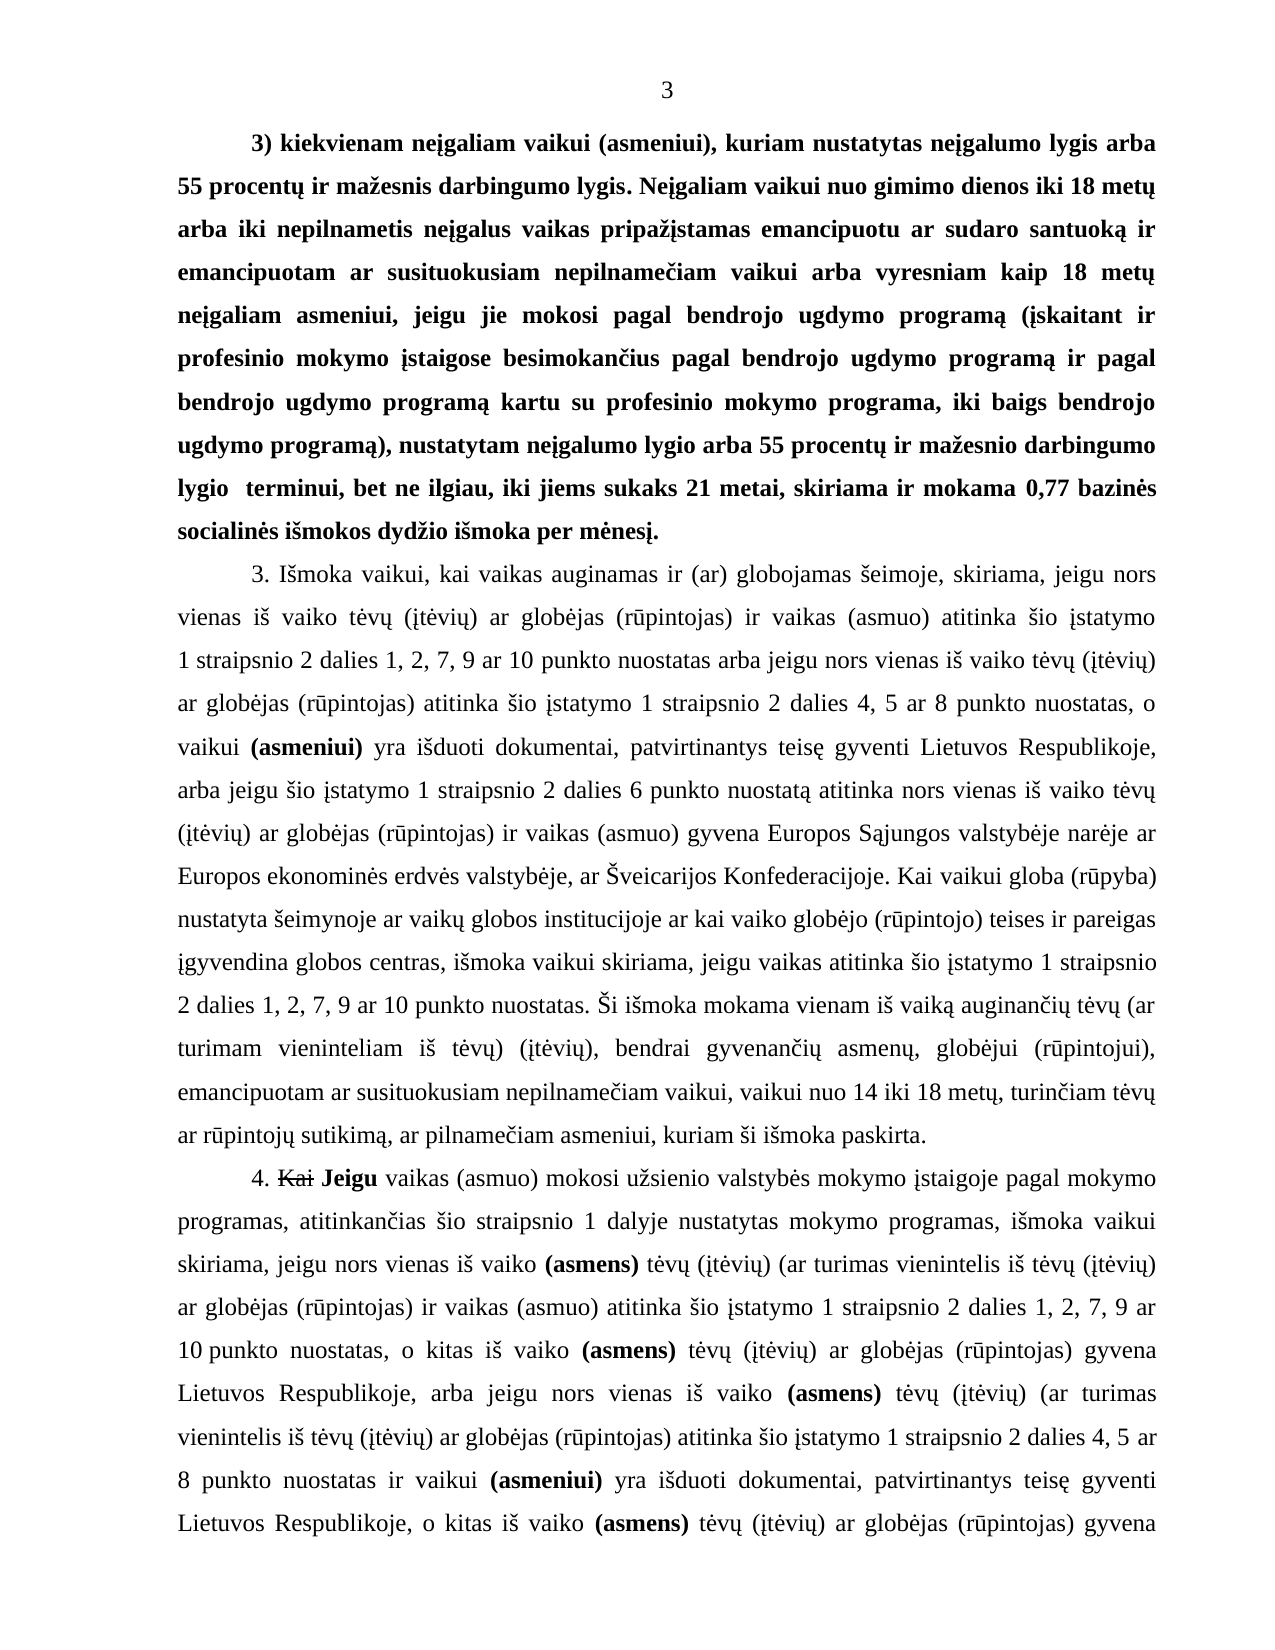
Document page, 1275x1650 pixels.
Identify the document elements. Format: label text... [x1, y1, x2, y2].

text 4. Kai Jeigu vaikas (asmuo) mokosi užsienio valstybės mokymo įstaigoje pagal mokymo programas, atitinkančias šio straipsnio 1 dalyje nustatytas mokymo programas, išmoka vaikui skiriama, jeigu nors vienas iš vaiko (asmens) tėvų (įtėvių) (ar turimas vienintelis iš tėvų (įtėvių) ar globėjas (rūpintojas) ir vaikas (asmuo) atitinka šio įstatymo 1 straipsnio 2 dalies 1, 2, 7, 9 ar 10 punkto nuostatas, o kitas iš vaiko (asmens) tėvų (įtėvių) ar globėjas (rūpintojas) gyvena Lietuvos Respublikoje, arba jeigu nors vienas iš vaiko (asmens) tėvų (įtėvių) (ar turimas vienintelis iš tėvų (įtėvių) ar globėjas (rūpintojas) atitinka šio įstatymo 1 straipsnio 2 dalies 4, 5 ar 8 punkto nuostatas ir vaikui (asmeniui) yra išduoti dokumentai, patvirtinantys teisę gyventi Lietuvos Respublikoje, o kitas iš vaiko (asmens) tėvų (įtėvių) ar globėjas (rūpintojas) gyvena [177, 1163, 1157, 1537]
text 3. Išmoka vaikui, kai vaikas auginamas ir (ar) globojamas šeimoje, skiriama, jeigu nors vienas iš vaiko tėvų (įtėvių) ar globėjas (rūpintojas) ir vaikas (asmuo) atitinka šio įstatymo 1 straipsnio 2 dalies 1, 2, 7, 9 ar 10 punkto nuostatas arba jeigu nors vienas iš vaiko tėvų (įtėvių) ar globėjas (rūpintojas) atitinka šio įstatymo 1 straipsnio 2 dalies 4, 5 ar 8 punkto nuostatas, o vaikui (asmeniui) yra išduoti dokumentai, patvirtinantys teisę gyventi Lietuvos Respublikoje, arba jeigu šio įstatymo 1 straipsnio 2 dalies 6 punkto nuostatą atitinka nors vienas iš vaiko tėvų (įtėvių) ar globėjas (rūpintojas) ir vaikas (asmuo) gyvena Europos Sąjungos valstybėje narėje ar Europos ekonominės erdvės valstybėje, ar Šveicarijos Konfederacijoje. Kai vaikui globa (rūpyba) nustatyta šeimynoje ar vaikų globos institucijoje ar kai vaiko globėjo (rūpintojo) teises ir pareigas įgyvendina globos centras, išmoka vaikui skiriama, jeigu vaikas atitinka šio įstatymo 1 straipsnio 2 dalies 1, 2, 7, 9 ar 10 punkto nuostatas. Ši išmoka mokama vienam iš vaiką auginančių tėvų (ar turimam vieninteliam iš tėvų) (įtėvių), bendrai gyvenančių asmenų, globėjui (rūpintojui), emancipuotam ar susituokusiam nepilnamečiam vaikui, vaikui nuo 14 iki 18 metų, turinčiam tėvų ar rūpintojų sutikimą, ar pilnamečiam asmeniui, kuriam ši išmoka paskirta. [177, 559, 1157, 1148]
text 3) kiekvienam neįgaliam vaikui (asmeniui), kuriam nustatytas neįgalumo lygis arba 55 procentų ir mažesnis darbingumo lygis. Neįgaliam vaikui nuo gimimo dienos iki 18 metų arba iki nepilnametis neįgalus vaikas pripažįstamas emancipuotu ar sudaro santuoką ir emancipuotam ar susituokusiam nepilnamečiam vaikui arba vyresniam kaip 18 metų neįgaliam asmeniui, jeigu jie mokosi pagal bendrojo ugdymo programą (įskaitant ir profesinio mokymo įstaigose besimokančius pagal bendrojo ugdymo programą ir pagal bendrojo ugdymo programą kartu su profesinio mokymo programa, iki baigs bendrojo ugdymo programą), nustatytam neįgalumo lygio arba 55 procentų ir mažesnio darbingumo lygio terminui, bet ne ilgiau, iki jiems sukaks 21 metai, skiriama ir mokama 0,77 bazinės socialinės išmokos dydžio išmoka per mėnesį. [177, 128, 1157, 545]
